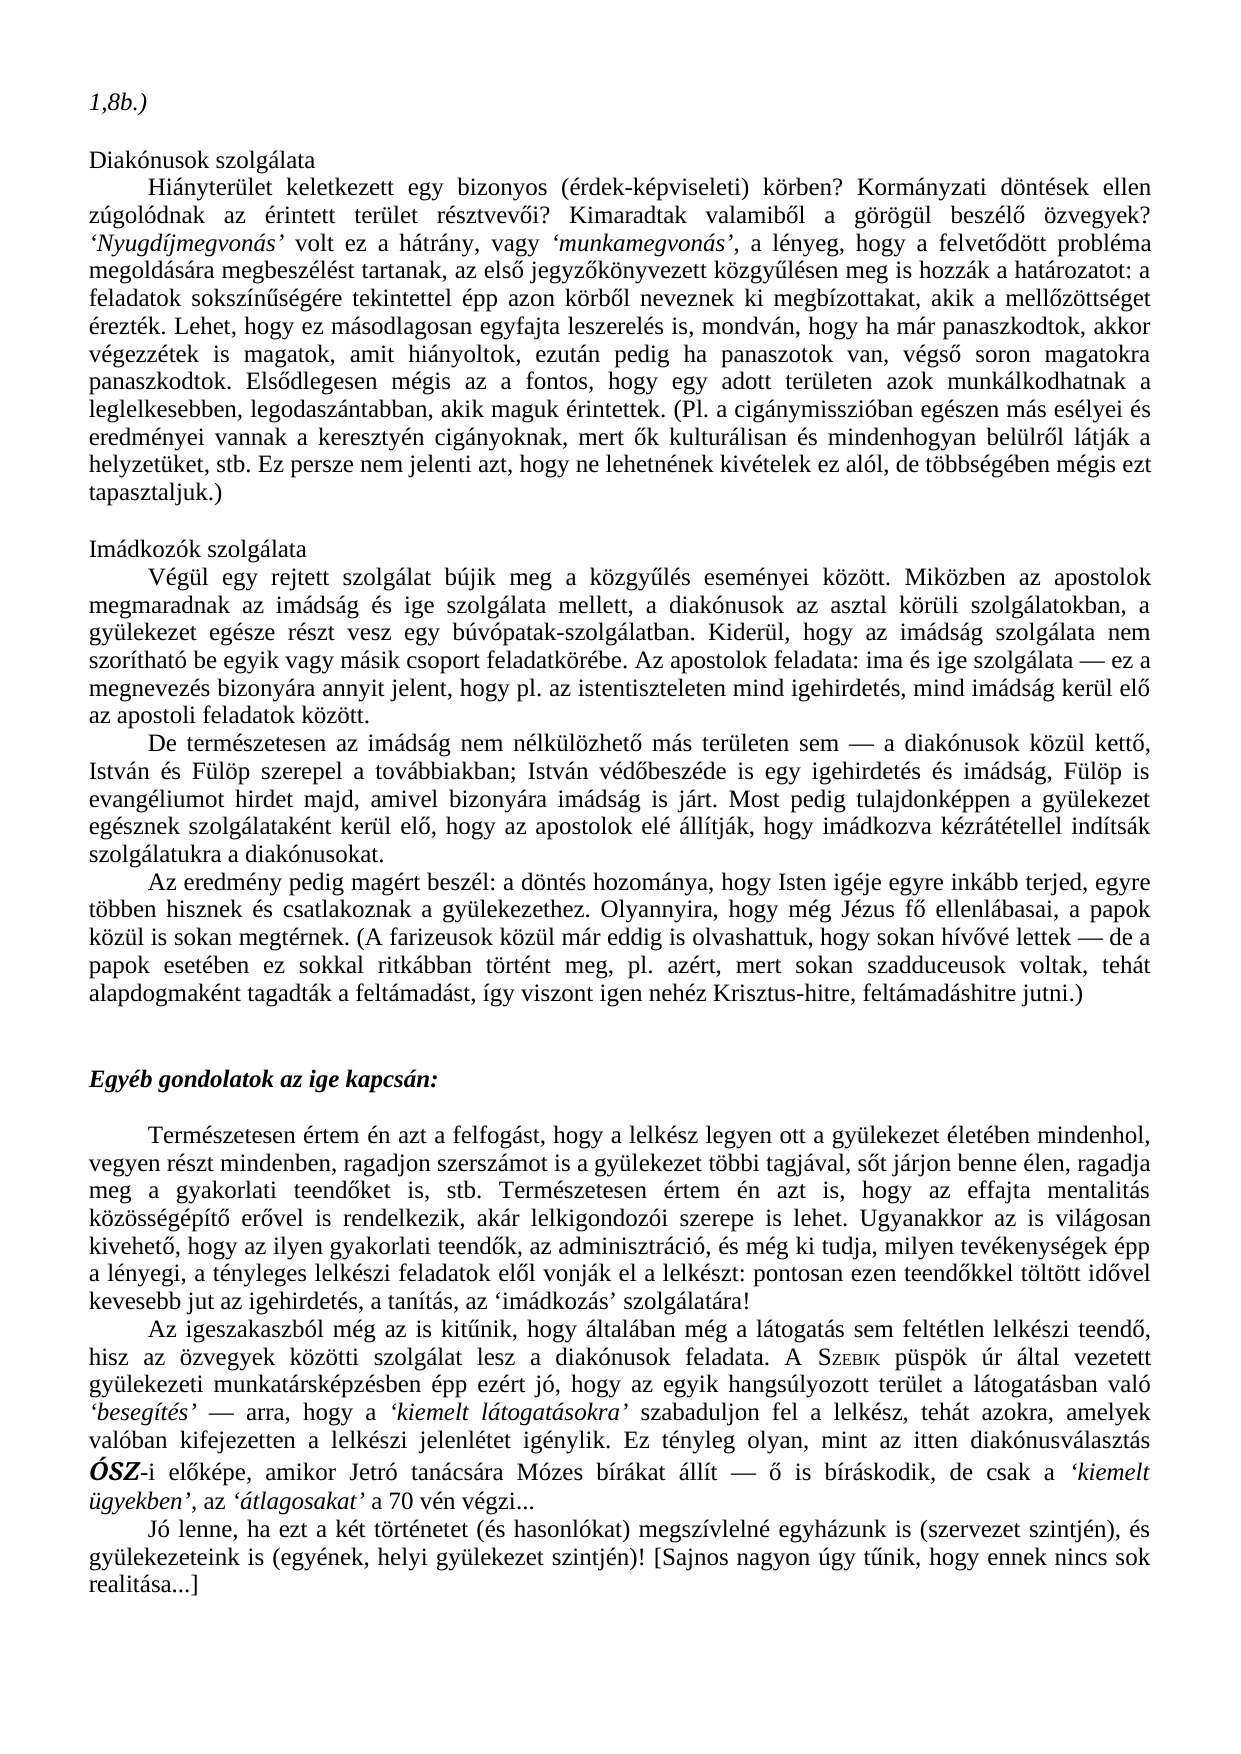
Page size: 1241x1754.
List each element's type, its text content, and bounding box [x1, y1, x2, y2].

text Imádkozók szolgálata [88, 535, 1152, 563]
text De természetesen az imádság nem nélkülözhető más területen sem ― a diakónusok közül kettő, István és Fülöp szerepel a továbbiakban; István védőbeszéde is egy igehirdetés és imádság, Fülöp is evangéliumot hirdet majd, amivel bizonyára imádság is járt. Most pedig tulajdonképpen a gyülekezet egésznek szolgálataként kerül elő, hogy az apostolok elé állítják, hogy imádkozva kézrátétellel indítsák szolgálatukra a diakónusokat. [88, 729, 1152, 868]
text 1,8b.) [88, 88, 1152, 116]
text Természetesen értem én azt a felfogást, hogy a lelkész legyen ott a gyülekezet életében mindenhol, vegyen részt mindenben, ragadjon szerszámot is a gyülekezet többi tagjával, sőt járjon benne élen, ragadja meg a gyakorlati teendőket is, stb. Természetesen értem én azt is, hogy az effajta mentalitás közösségépítő erővel is rendelkezik, akár lelkigondozói szerepe is lehet. Ugyanakkor az is világosan kivehető, hogy az ilyen gyakorlati teendők, az adminisztráció, és még ki tudja, milyen tevékenységek épp a lényegi, a tényleges lelkészi feladatok elől vonják el a lelkészt: pontosan ezen teendőkkel töltött idővel kevesebb jut az igehirdetés, a tanítás, az ‘imádkozás’ szolgálatára! [88, 1121, 1152, 1315]
text Egyéb gondolatok az ige kapcsán: [88, 1066, 1152, 1093]
text Az igeszakaszból még az is kitűnik, hogy általában még a látogatás sem feltétlen lelkészi teendő, hisz az özvegyek közötti szolgálat lesz a diakónusok feladata. A Szebik püspök úr által vezetett gyülekezeti munkatársképzésben épp ezért jó, hogy az egyik hangsúlyozott terület a látogatásban való ‘besegítés’ ― arra, hogy a ‘kiemelt látogatásokra’ szabaduljon fel a lelkész, tehát azokra, amelyek valóban kifejezetten a lelkészi jelenlétet igénylik. Ez tényleg olyan, mint az itten diakónusválasztás ÓSZ‑i előképe, amikor Jetró tanácsára Mózes bírákat állít ― ő is bíráskodik, de csak a ‘kiemelt ügyekben’, az ‘átlagosakat’ a 70 vén végzi... [88, 1315, 1152, 1515]
text Jó lenne, ha ezt a két történetet (és hasonlókat) megszívlelné egyházunk is (szervezet szintjén), és gyülekezeteink is (egyének, helyi gyülekezet szintjén)! [Sajnos nagyon úgy tűnik, hogy ennek nincs sok realitása...] [88, 1515, 1152, 1598]
text Diakónusok szolgálata [88, 146, 1152, 173]
text Végül egy rejtett szolgálat bújik meg a közgyűlés eseményei között. Miközben az apostolok megmaradnak az imádság és ige szolgálata mellett, a diakónusok az asztal körüli szolgálatokban, a gyülekezet egésze részt vesz egy búvópatak-szolgálatban. Kiderül, hogy az imádság szolgálata nem szorítható be egyik vagy másik csoport feladatkörébe. Az apostolok feladata: ima és ige szolgálata ― ez a megnevezés bizonyára annyit jelent, hogy pl. az istentiszteleten mind igehirdetés, mind imádság kerül elő az apostoli feladatok között. [88, 563, 1152, 729]
text Hiányterület keletkezett egy bizonyos (érdek-képviseleti) körben? Kormányzati döntések ellen zúgolódnak az érintett terület résztvevői? Kimaradtak valamiből a görögül beszélő özvegyek? ‘Nyugdíjmegvonás’ volt ez a hátrány, vagy ‘munkamegvonás’, a lényeg, hogy a felvetődött probléma megoldására megbeszélést tartanak, az első jegyzőkönyvezett közgyűlésen meg is hozzák a határozatot: a feladatok sokszínűségére tekintettel épp azon körből neveznek ki megbízottakat, akik a mellőzöttséget érezték. Lehet, hogy ez másodlagosan egyfajta leszerelés is, mondván, hogy ha már panaszkodtok, akkor végezzétek is magatok, amit hiányoltok, ezután pedig ha panaszotok van, végső soron magatokra panaszkodtok. Elsődlegesen mégis az a fontos, hogy egy adott területen azok munkálkodhatnak a leglelkesebben, legodaszántabban, akik maguk érintettek. (Pl. a cigánymisszióban egészen más esélyei és eredményei vannak a keresztyén cigányoknak, mert ők kulturálisan és mindenhogyan belülről látják a helyzetüket, stb. Ez persze nem jelenti azt, hogy ne lehetnének kivételek ez alól, de többségében mégis ezt tapasztaljuk.) [88, 173, 1152, 506]
text Az eredmény pedig magért beszél: a döntés hozománya, hogy Isten igéje egyre inkább terjed, egyre többen hisznek és csatlakoznak a gyülekezethez. Olyannyira, hogy még Jézus fő ellenlábasai, a papok közül is sokan megtérnek. (A farizeusok közül már eddig is olvashattuk, hogy sokan hívővé lettek ― de a papok esetében ez sokkal ritkábban történt meg, pl. azért, mert sokan szadduceusok voltak, tehát alapdogmaként tagadták a feltámadást, így viszont igen nehéz Krisztus-hitre, feltámadáshitre jutni.) [88, 868, 1152, 1006]
